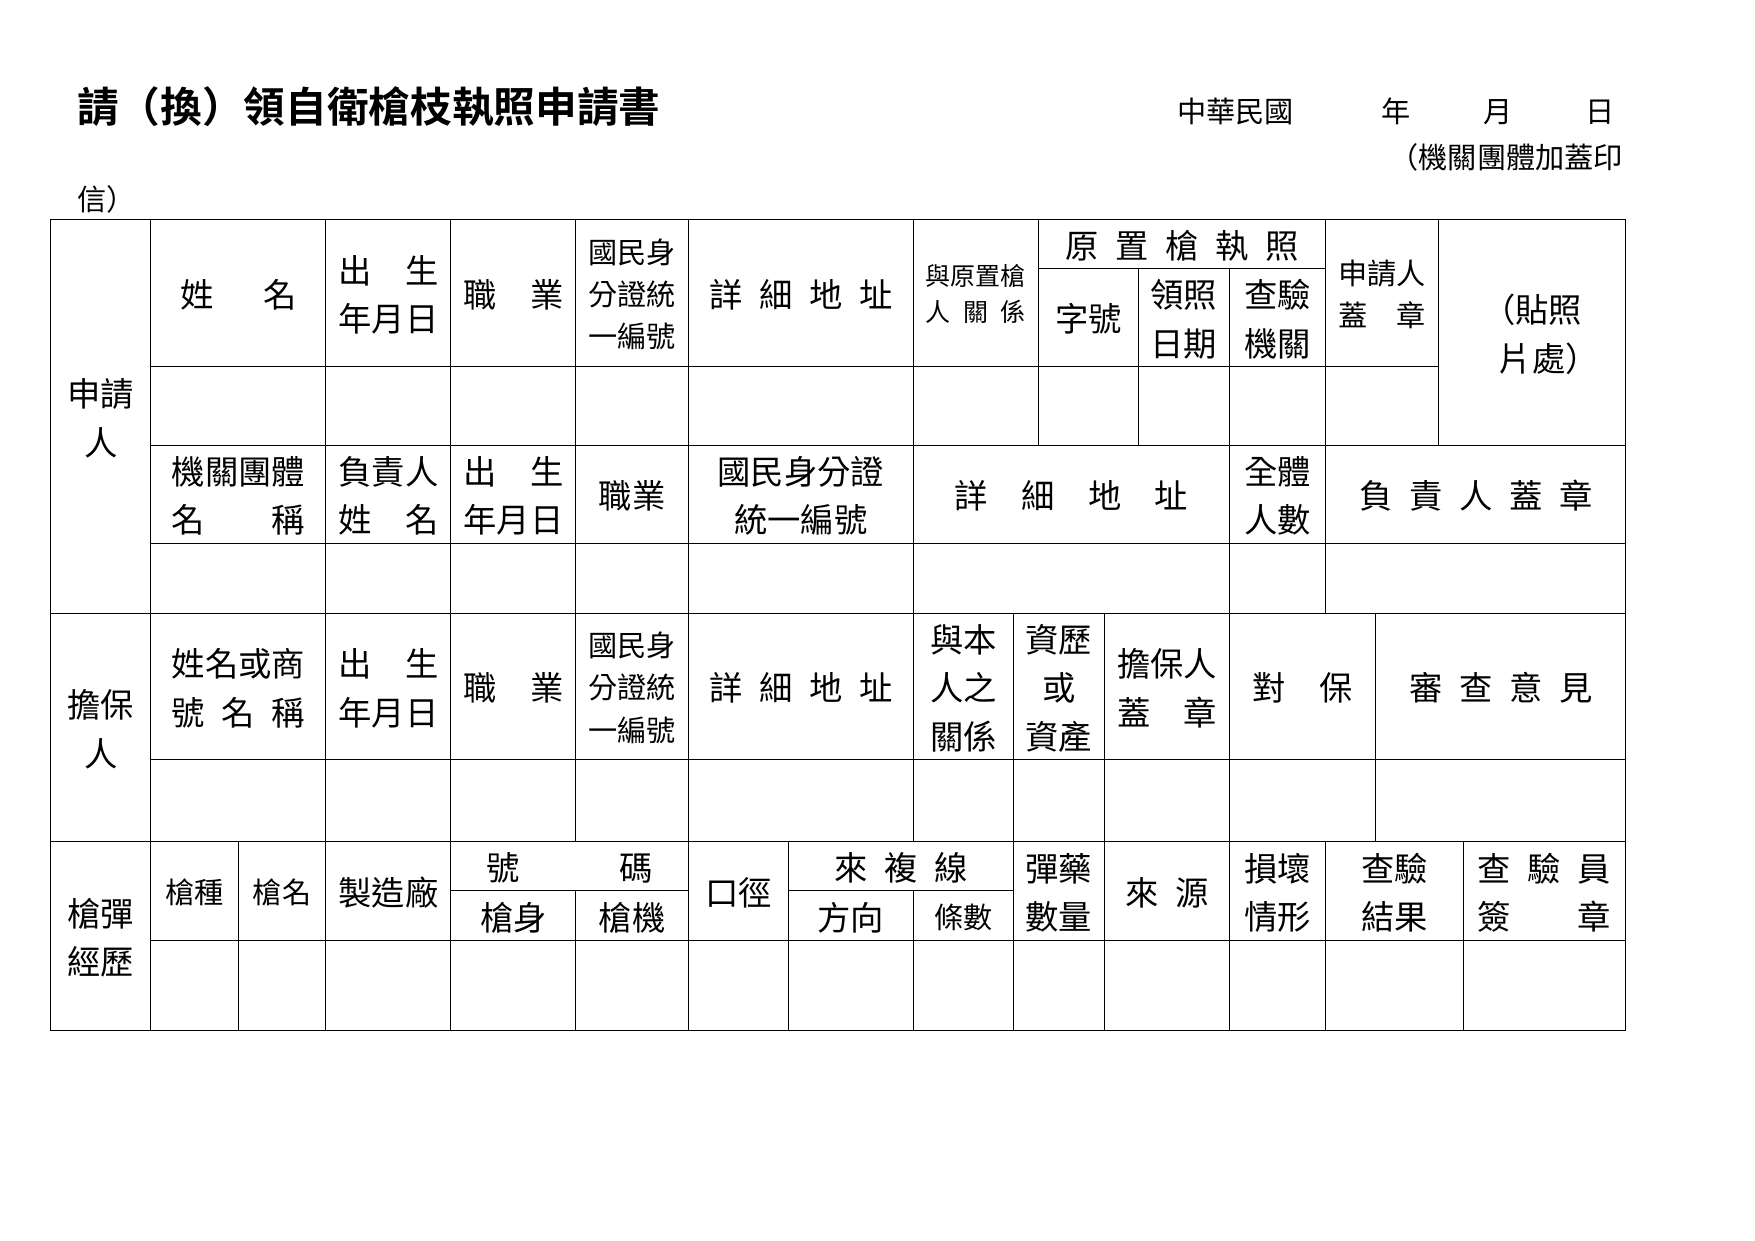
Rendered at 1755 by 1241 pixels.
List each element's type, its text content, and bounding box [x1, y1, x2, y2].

table_cell 彈藥數量 [1014, 842, 1104, 939]
table_cell [1014, 941, 1104, 1030]
table_cell 槍彈 經歷 [51, 842, 150, 1030]
table_cell [326, 760, 450, 841]
table_cell 來 源 [1105, 842, 1229, 939]
table_cell [914, 367, 1038, 445]
table_cell 姓名或商號 名 稱 [151, 614, 325, 759]
table_cell 出 生 年月日 [451, 446, 575, 542]
table_cell 職業 [576, 446, 688, 542]
table_cell 領照日期 [1139, 269, 1229, 366]
table_cell [326, 367, 450, 445]
table_cell 槍機 [576, 891, 688, 939]
text 請（換）領自衛槍枝執照申請書 中華民國 年 月 日 [77, 74, 1665, 134]
table_cell 機關團體名 稱 [151, 446, 325, 542]
table_cell [689, 544, 913, 613]
table_header 姓 名 [151, 220, 325, 366]
table_header 申請人蓋 章 [1326, 220, 1438, 366]
table_cell 槍身 [451, 891, 575, 939]
table_cell 損壞情形 [1230, 842, 1325, 939]
table_cell 擔保人蓋 章 [1105, 614, 1229, 759]
table_cell [151, 941, 238, 1030]
table_cell [1230, 760, 1375, 841]
table_cell 查驗機關 [1230, 269, 1325, 366]
table_cell [914, 941, 1013, 1030]
table_cell [451, 941, 575, 1030]
table_cell 字號 [1039, 269, 1138, 366]
table_cell 查 驗 員 簽 章 [1464, 842, 1625, 939]
table_cell 詳 細 地 址 [689, 614, 913, 759]
table_header 詳 細 地 址 [689, 220, 913, 366]
table_cell [1464, 941, 1625, 1030]
table_cell [689, 760, 913, 841]
table_cell 號 碼 [451, 842, 688, 890]
table_cell 詳 細 地 址 [914, 446, 1229, 542]
table_cell [689, 941, 788, 1030]
table_cell 條數 [914, 891, 1013, 939]
table_cell 槍名 [239, 842, 325, 939]
table_cell [1139, 367, 1229, 445]
table_cell [914, 544, 1229, 613]
table_cell 擔保 人 [51, 614, 150, 841]
table_cell [451, 760, 575, 841]
table_cell 製造廠 [326, 842, 450, 939]
table_cell 負責人姓 名 [326, 446, 450, 542]
table_cell 國民身分證統一編號 [576, 614, 688, 759]
table_cell [1326, 544, 1625, 613]
table_cell [576, 367, 688, 445]
table_cell [1014, 760, 1104, 841]
table_cell 對 保 [1230, 614, 1375, 759]
table_header 申請 人 [51, 220, 150, 613]
table_cell 國民身分證 統一編號 [689, 446, 913, 542]
table_cell [1326, 367, 1438, 445]
table_cell [451, 544, 575, 613]
table_header 原 置 槍 執 照 [1039, 220, 1325, 268]
table_cell [1230, 941, 1325, 1030]
table_cell [1105, 760, 1229, 841]
table_cell [326, 941, 450, 1030]
table_cell [1105, 941, 1229, 1030]
table_cell 全體人數 [1230, 446, 1325, 542]
table_cell 口徑 [689, 842, 788, 939]
table_cell [1376, 760, 1625, 841]
table_cell [576, 760, 688, 841]
table_cell 審 查 意 見 [1376, 614, 1625, 759]
table_cell [1230, 544, 1325, 613]
table_cell 方向 [789, 891, 913, 939]
table_cell [1039, 367, 1138, 445]
table_cell 負 責 人 蓋 章 [1326, 446, 1625, 542]
table_cell [326, 544, 450, 613]
table_header （貼照 片處） [1439, 220, 1625, 445]
table_header 職 業 [451, 220, 575, 366]
table_cell 與本人之關係 [914, 614, 1013, 759]
table_cell [151, 760, 325, 841]
table_cell [689, 367, 913, 445]
table_cell 資歷或 資產 [1014, 614, 1104, 759]
table_header 國民身分證統一編號 [576, 220, 688, 366]
table_cell [239, 941, 325, 1030]
table_cell [1230, 367, 1325, 445]
table_cell [789, 941, 913, 1030]
table_cell [451, 367, 575, 445]
table_cell [151, 544, 325, 613]
table_cell [576, 544, 688, 613]
table_cell 職 業 [451, 614, 575, 759]
table_header 出 生 年月日 [326, 220, 450, 366]
table_header 與原置槍人 關 係 [914, 220, 1038, 366]
table_cell 來 複 線 [789, 842, 1013, 890]
table_cell 出 生 年月日 [326, 614, 450, 759]
table_cell [576, 941, 688, 1030]
table_cell [151, 367, 325, 445]
table_cell 槍種 [151, 842, 238, 939]
text （機關團體加蓋印信） [77, 134, 1665, 219]
table_cell [1326, 941, 1463, 1030]
table_cell 查驗 結果 [1326, 842, 1463, 939]
table_cell [914, 760, 1013, 841]
